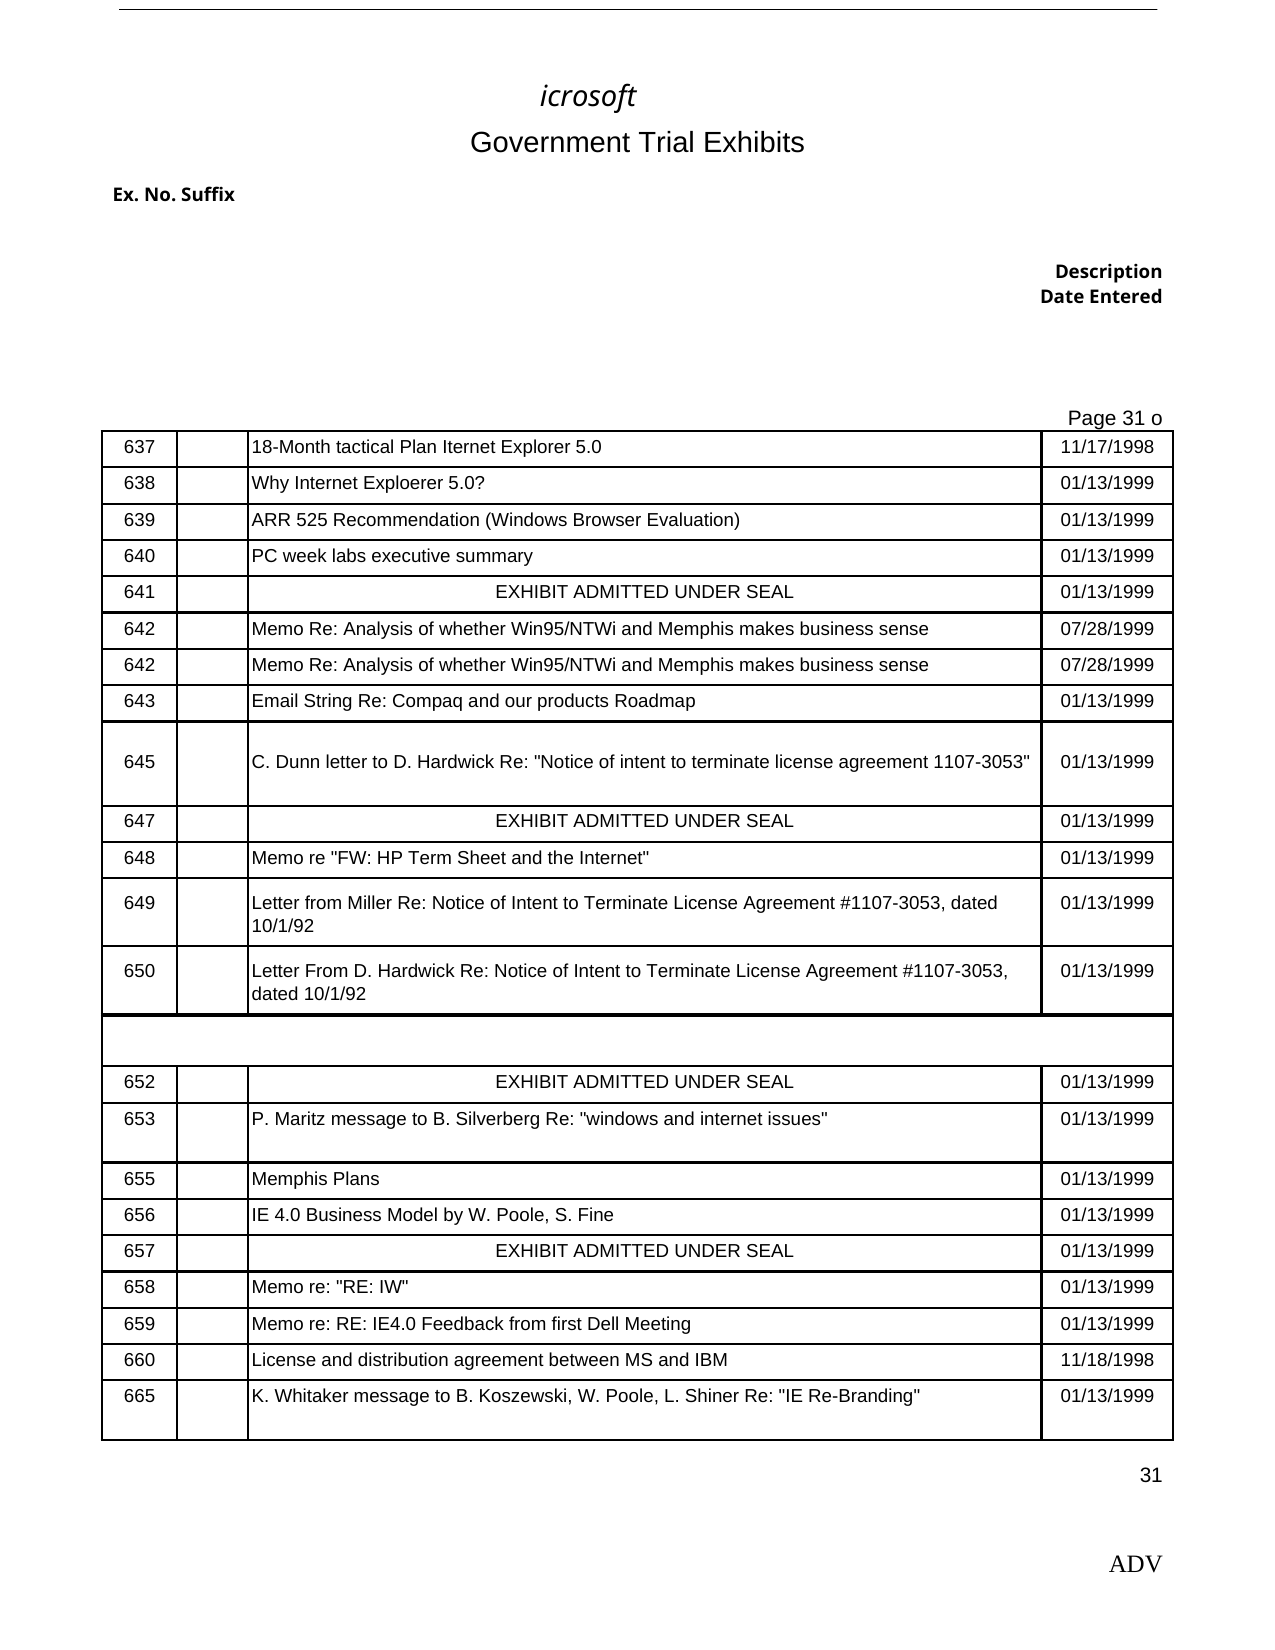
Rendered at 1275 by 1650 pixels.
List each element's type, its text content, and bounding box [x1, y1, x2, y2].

table_cell 653 [103, 1104, 176, 1161]
table_cell 643 [103, 686, 176, 720]
table_cell 01/13/1999 [1043, 686, 1172, 720]
table_cell 640 [103, 541, 176, 575]
table_cell Memo Re: Analysis of whether Win95/NTWi and Memphis makes business sense [249, 650, 1040, 684]
table_cell EXHIBIT ADMITTED UNDER SEAL [249, 807, 1040, 841]
table_cell 641 [103, 577, 176, 611]
table_cell 655 [103, 1164, 176, 1198]
table_cell Memo re: "RE: IW" [249, 1273, 1040, 1307]
table_cell 650 [103, 947, 176, 1013]
table_cell [178, 1273, 247, 1307]
table_cell [178, 505, 247, 539]
table_cell 665 [103, 1381, 176, 1439]
table_cell Memo Re: Analysis of whether Win95/NTWi and Memphis makes business sense [249, 614, 1040, 648]
table_cell [178, 843, 247, 877]
table_cell [178, 468, 247, 502]
table_cell 657 [103, 1236, 176, 1270]
table_cell 01/13/1999 [1043, 1309, 1172, 1343]
table_cell [178, 614, 247, 648]
table_cell PC week labs executive summary [249, 541, 1040, 575]
table_cell 642 [103, 614, 176, 648]
table_cell [178, 432, 247, 466]
table_cell 01/13/1999 [1043, 505, 1172, 539]
table_cell [178, 577, 247, 611]
table_cell [178, 1104, 247, 1161]
table_cell 658 [103, 1273, 176, 1307]
table_cell 07/28/1999 [1043, 650, 1172, 684]
table_cell [178, 1345, 247, 1379]
table_cell 642 [103, 650, 176, 684]
table_cell 01/13/1999 [1043, 723, 1172, 804]
table_cell 01/13/1999 [1043, 541, 1172, 575]
table_cell Letter From D. Hardwick Re: Notice of Intent to Terminate License Agreement #1107-3053, dated 10/1/92 [249, 947, 1040, 1013]
table_cell 659 [103, 1309, 176, 1343]
table_cell Memo re: RE: IE4.0 Feedback from first Dell Meeting [249, 1309, 1040, 1343]
table_cell [178, 1309, 247, 1343]
table_cell 11/17/1998 [1043, 432, 1172, 466]
table_cell Memphis Plans [249, 1164, 1040, 1198]
table_cell 637 [103, 432, 176, 466]
table_cell 01/13/1999 [1043, 577, 1172, 611]
table_cell 656 [103, 1200, 176, 1234]
table_cell 01/13/1999 [1043, 1164, 1172, 1198]
table_cell 01/13/1999 [1043, 468, 1172, 502]
table_cell 18-Month tactical Plan Iternet Explorer 5.0 [249, 432, 1040, 466]
table_cell [178, 723, 247, 804]
table_cell Email String Re: Compaq and our products Roadmap [249, 686, 1040, 720]
table_cell EXHIBIT ADMITTED UNDER SEAL [249, 1236, 1040, 1270]
table_cell [178, 686, 247, 720]
table_cell [178, 1164, 247, 1198]
table_header [103, 1017, 1172, 1065]
table_cell 01/13/1999 [1043, 1273, 1172, 1307]
table_cell 638 [103, 468, 176, 502]
table_cell Why Internet Exploerer 5.0? [249, 468, 1040, 502]
table_cell 01/13/1999 [1043, 1381, 1172, 1439]
table_cell 01/13/1999 [1043, 1200, 1172, 1234]
table_cell IE 4.0 Business Model by W. Poole, S. Fine [249, 1200, 1040, 1234]
table_cell 645 [103, 723, 176, 804]
table_cell 652 [103, 1067, 176, 1102]
table_cell EXHIBIT ADMITTED UNDER SEAL [249, 577, 1040, 611]
table_cell Letter from Miller Re: Notice of Intent to Terminate License Agreement #1107-3053, dated 10/1/92 [249, 879, 1040, 945]
table_cell 01/13/1999 [1043, 807, 1172, 841]
table_cell [178, 1067, 247, 1102]
table_cell 647 [103, 807, 176, 841]
table_cell Dunn letter to D. Hardwick Re: "Notice of intent to terminate license agreement 1107-3053" [249, 723, 1040, 804]
table_cell 01/13/1999 [1043, 947, 1172, 1013]
table_cell [178, 879, 247, 945]
table_cell [178, 650, 247, 684]
table_cell 660 [103, 1345, 176, 1379]
table_cell License and distribution agreement between MS and IBM [249, 1345, 1040, 1379]
table_cell 01/13/1999 [1043, 1104, 1172, 1161]
table_cell 01/13/1999 [1043, 1067, 1172, 1102]
table_cell Memo re "FW: HP Term Sheet and the Internet" [249, 843, 1040, 877]
table_cell [178, 947, 247, 1013]
table_cell 07/28/1999 [1043, 614, 1172, 648]
table_cell 648 [103, 843, 176, 877]
table_cell [178, 1200, 247, 1234]
table_cell 01/13/1999 [1043, 843, 1172, 877]
table_cell 649 [103, 879, 176, 945]
table_cell EXHIBIT ADMITTED UNDER SEAL [249, 1067, 1040, 1102]
table_cell 01/13/1999 [1043, 1236, 1172, 1270]
table_cell Whitaker message to B. Koszewski, W. Poole, L. Shiner Re: "IE Re-Branding" [249, 1381, 1040, 1439]
table_cell 01/13/1999 [1043, 879, 1172, 945]
table_cell Maritz message to B. Silverberg Re: "windows and internet issues" [249, 1104, 1040, 1161]
table_cell [178, 1236, 247, 1270]
table_cell [178, 541, 247, 575]
table_cell 639 [103, 505, 176, 539]
table_cell ARR 525 Recommendation (Windows Browser Evaluation) [249, 505, 1040, 539]
table_cell 11/18/1998 [1043, 1345, 1172, 1379]
table_cell [178, 807, 247, 841]
table_cell [178, 1381, 247, 1439]
